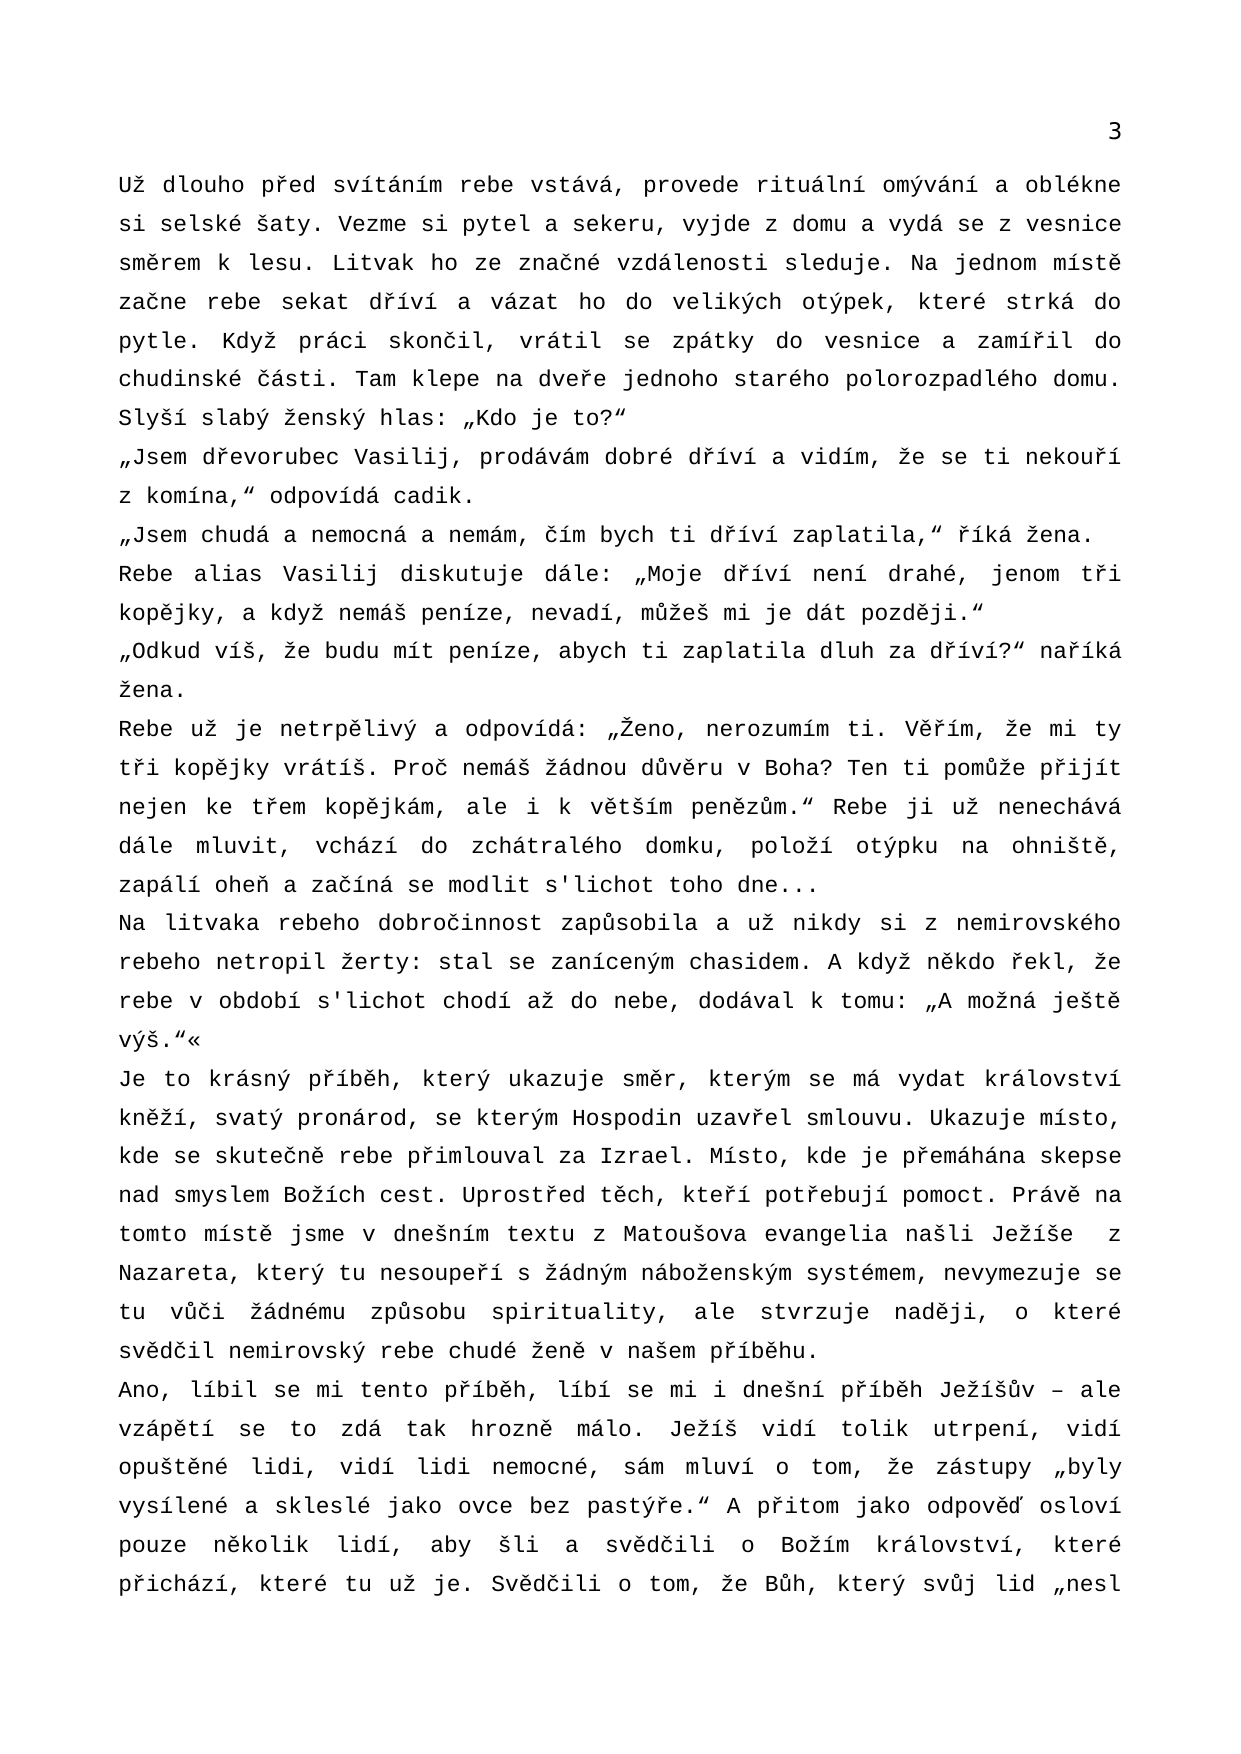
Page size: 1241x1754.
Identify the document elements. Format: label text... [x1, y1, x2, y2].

text Na litvaka rebeho dobročinnost zapůsobila a už nikdy si z nemirovského rebeho netropil žerty: stal se zaníceným chasidem. A když někdo řekl, že rebe v období s'lichot chodí až do nebe, dodával k tomu: „A možná ještě výš.“« [118, 912, 1122, 1054]
text „Jsem chudá a nemocná a nemám, čím bych ti dříví zaplatila,“ říká žena. [118, 523, 1122, 549]
text Už dlouho před svítáním rebe vstává, provede rituální omývání a oblékne si selské šaty. Vezme si pytel a sekeru, vyjde z domu a vydá se z vesnice směrem k lesu. Litvak ho ze značné vzdálenosti sleduje. Na jednom místě začne rebe sekat dříví a vázat ho do velikých otýpek, které strká do pytle. Když práci skončil, vrátil se zpátky do vesnice a zamířil do chudinské části. Tam klepe na dveře jednoho starého polorozpadlého domu. Slyší slabý ženský hlas: „Kdo je to?“ [118, 173, 1122, 433]
text „Jsem dřevorubec Vasilij, prodávám dobré dříví a vidím, že se ti nekouří z komína,“ odpovídá cadik. [118, 446, 1122, 510]
text Rebe už je netrpělivý a odpovídá: „Ženo, nerozumím ti. Věřím, že mi ty tři kopějky vrátíš. Proč nemáš žádnou důvěru v Boha? Ten ti pomůže přijít nejen ke třem kopějkám, ale i k větším penězům.“ Rebe ji už nenechává dále mluvit, vchází do zchátralého domku, položí otýpku na ohniště, zapálí oheň a začíná se modlit s'lichot toho dne... [118, 717, 1122, 899]
text Je to krásný příběh, který ukazuje směr, kterým se má vydat království kněží, svatý pronárod, se kterým Hospodin uzavřel smlouvu. Ukazuje místo, kde se skutečně rebe přimlouval za Izrael. Místo, kde je přemáhána skepse nad smyslem Božích cest. Uprostřed těch, kteří potřebují pomoct. Právě na tomto místě jsme v dnešním textu z Matoušova evangelia našli Ježíše z Nazareta, který tu nesoupeří s žádným náboženským systémem, nevymezuje se tu vůči žádnému způsobu spirituality, ale stvrzuje naději, o které svědčil nemirovský rebe chudé ženě v našem příběhu. [118, 1067, 1122, 1365]
text „Odkud víš, že budu mít peníze, abych ti zaplatila dluh za dříví?“ naříká žena. [118, 640, 1122, 704]
text Rebe alias Vasilij diskutuje dále: „Moje dříví není drahé, jenom tři kopějky, a když nemáš peníze, nevadí, můžeš mi je dát později.“ [118, 562, 1122, 627]
text Ano, líbil se mi tento příběh, líbí se mi i dnešní příběh Ježíšův – ale vzápětí se to zdá tak hrozně málo. Ježíš vidí tolik utrpení, vidí opuštěné lidi, vidí lidi nemocné, sám mluví o tom, že zástupy „byly vysílené a skleslé jako ovce bez pastýře.“ A přitom jako odpověď osloví pouze několik lidí, aby šli a svědčili o Božím království, které přichází, které tu už je. Svědčili o tom, že Bůh, který svůj lid „nesl [118, 1378, 1122, 1598]
